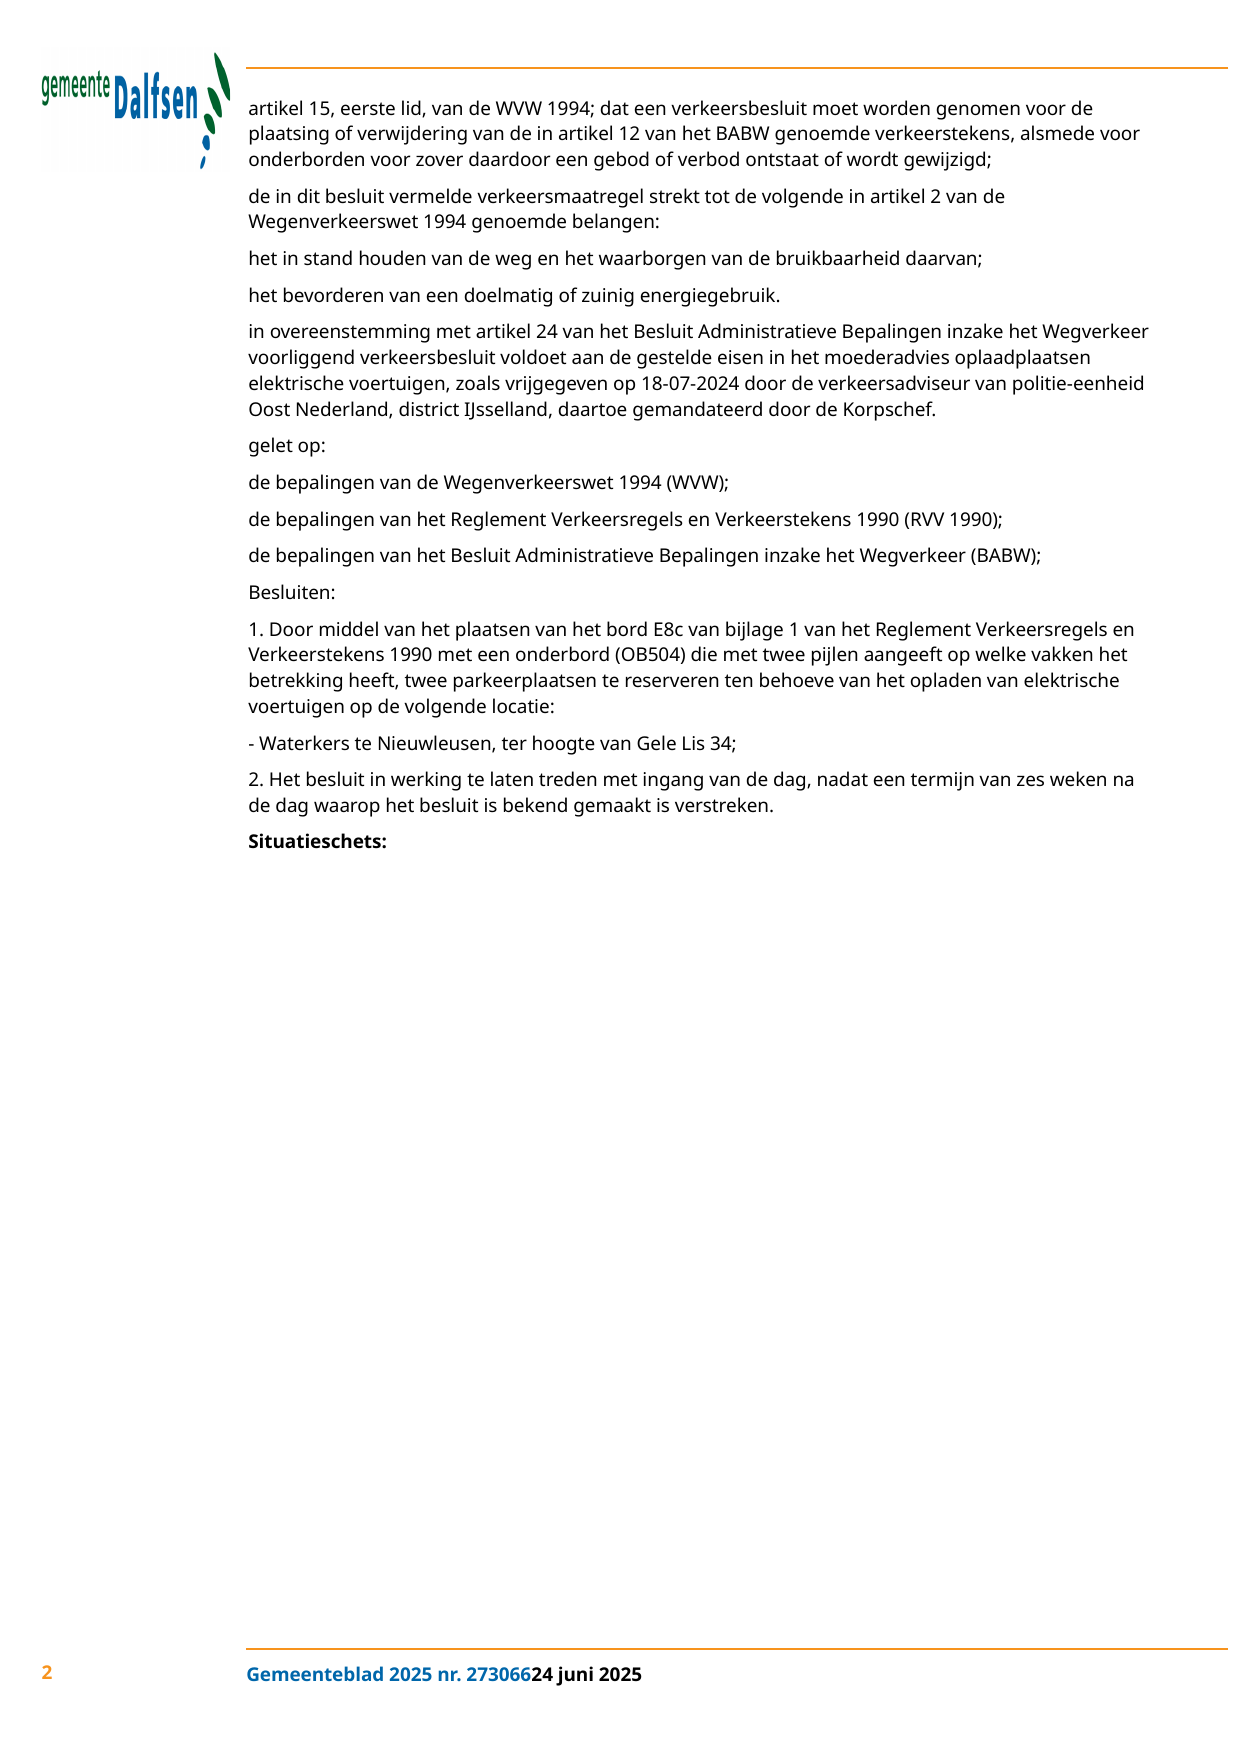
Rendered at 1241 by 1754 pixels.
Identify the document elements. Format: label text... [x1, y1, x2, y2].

text 1. Door middel van het plaatsen van het bord E8c van bijlage 1 van het Reglement Verkeersregels en Verkeerstekens 1990 met een onderbord (OB504) die met twee pijlen aangeeft op welke vakken het betrekking heeft, twee parkeerplaatsen te reserveren ten behoeve van het opladen van elektrische voertuigen op de volgende locatie: [248, 616, 1152, 719]
text 2. Het besluit in werking te laten treden met ingang van de dag, nadat een termijn van zes weken na de dag waarop het besluit is bekend gemaakt is verstreken. [248, 766, 1152, 818]
text artikel 15, eerste lid, van de WVW 1994; dat een verkeersbesluit moet worden genomen voor de plaatsing of verwijdering van de in artikel 12 van het BABW genoemde verkeerstekens, alsmede voor onderborden voor zover daardoor een gebod of verbod ontstaat of wordt gewijzigd; [248, 95, 1152, 172]
text de in dit besluit vermelde verkeersmaatregel strekt tot de volgende in artikel 2 van de Wegenverkeerswet 1994 genoemde belangen: [248, 183, 1152, 234]
text Besluiten: [248, 579, 1152, 605]
text het bevorderen van een doelmatig of zuinig energiegebruik. [248, 282, 1152, 308]
text het in stand houden van de weg en het waarborgen van de bruikbaarheid daarvan; [248, 245, 1152, 271]
text de bepalingen van het Reglement Verkeersregels en Verkeerstekens 1990 (RVV 1990); [248, 506, 1152, 532]
text in overeenstemming met artikel 24 van het Besluit Administratieve Bepalingen inzake het Wegverkeer voorliggend verkeersbesluit voldoet aan de gestelde eisen in het moederadvies oplaadplaatsen elektrische voertuigen, zoals vrijgegeven op 18-07-2024 door de verkeersadviseur van politie-eenheid Oost Nederland, district IJsselland, daartoe gemandateerd door de Korpschef. [248, 319, 1152, 422]
text de bepalingen van de Wegenverkeerswet 1994 (WVW); [248, 469, 1152, 495]
text gelet op: [248, 432, 1152, 458]
text - Waterkers te Nieuwleusen, ter hoogte van Gele Lis 34; [248, 730, 1152, 755]
text Situatieschets: [248, 829, 1152, 854]
picture [41, 47, 231, 172]
text de bepalingen van het Besluit Administratieve Bepalingen inzake het Wegverkeer (BABW); [248, 542, 1152, 568]
